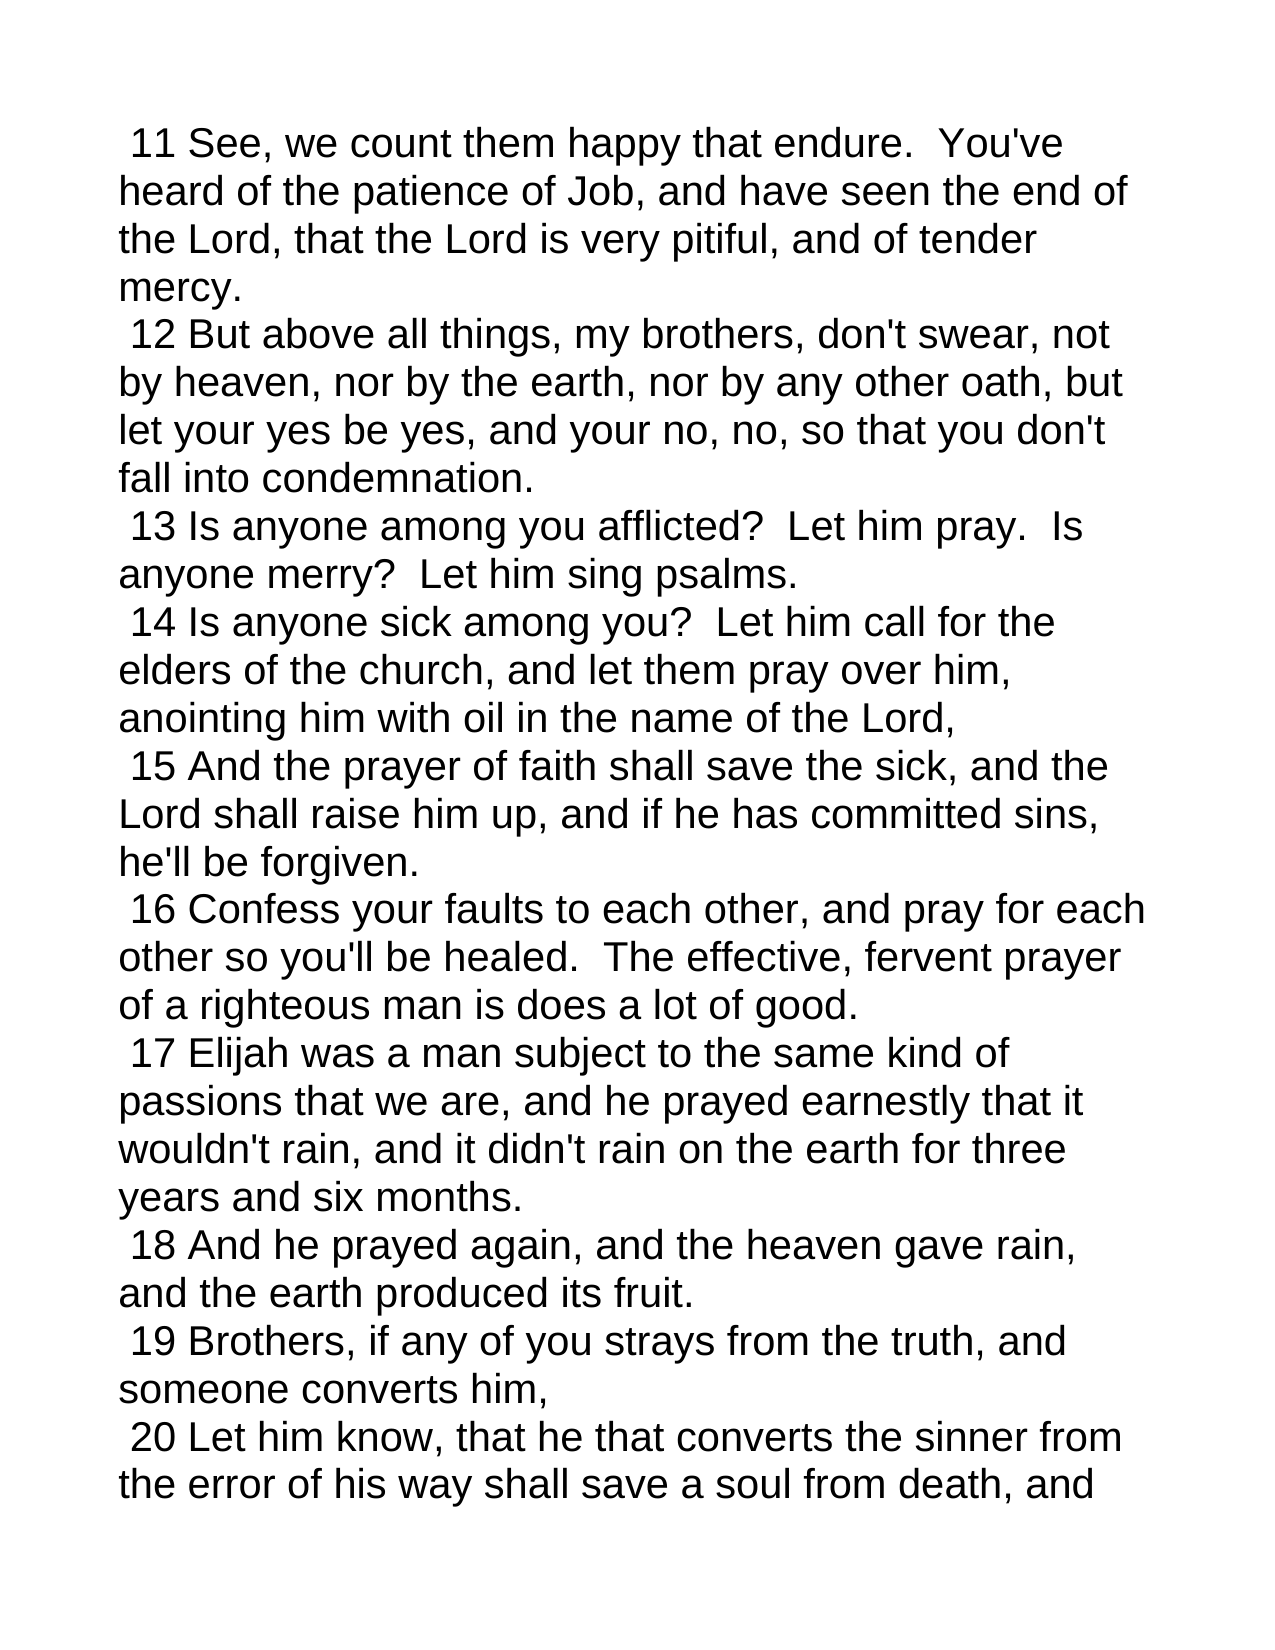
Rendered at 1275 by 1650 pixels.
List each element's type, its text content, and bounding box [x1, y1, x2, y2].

text 17 Elijah was a man subject to the same kind of passions that we are, and he prayed earnestly that it wouldn't rain, and it didn't rain on the earth for three years and six months. [118, 1028, 1157, 1220]
text 20 Let him know, that he that converts the sinner from the error of his way shall save a soul from death, and [118, 1412, 1157, 1508]
text 15 And the prayer of faith shall save the sick, and the Lord shall raise him up, and if he has committed sins, he'll be forgiven. [118, 741, 1157, 885]
text 14 Is anyone sick among you? Let him call for the elders of the church, and let them pray over him, anointing him with oil in the name of the Lord, [118, 597, 1157, 741]
text 16 Confess your faults to each other, and pray for each other so you'll be healed. The effective, fervent prayer of a righteous man is does a lot of good. [118, 885, 1157, 1028]
text 18 And he prayed again, and the heaven gave rain, and the earth produced its fruit. [118, 1220, 1157, 1316]
text 13 Is anyone among you afflicted? Let him pray. Is anyone merry? Let him sing psalms. [118, 501, 1157, 597]
text 11 See, we count them happy that endure. You've heard of the patience of Job, and have seen the end of the Lord, that the Lord is very pitiful, and of tender mercy. [118, 118, 1157, 310]
text 12 But above all things, my brothers, don't swear, not by heaven, nor by the earth, nor by any other oath, but let your yes be yes, and your no, no, so that you don't fall into condemnation. [118, 310, 1157, 501]
text 19 Brothers, if any of you strays from the truth, and someone converts him, [118, 1316, 1157, 1412]
